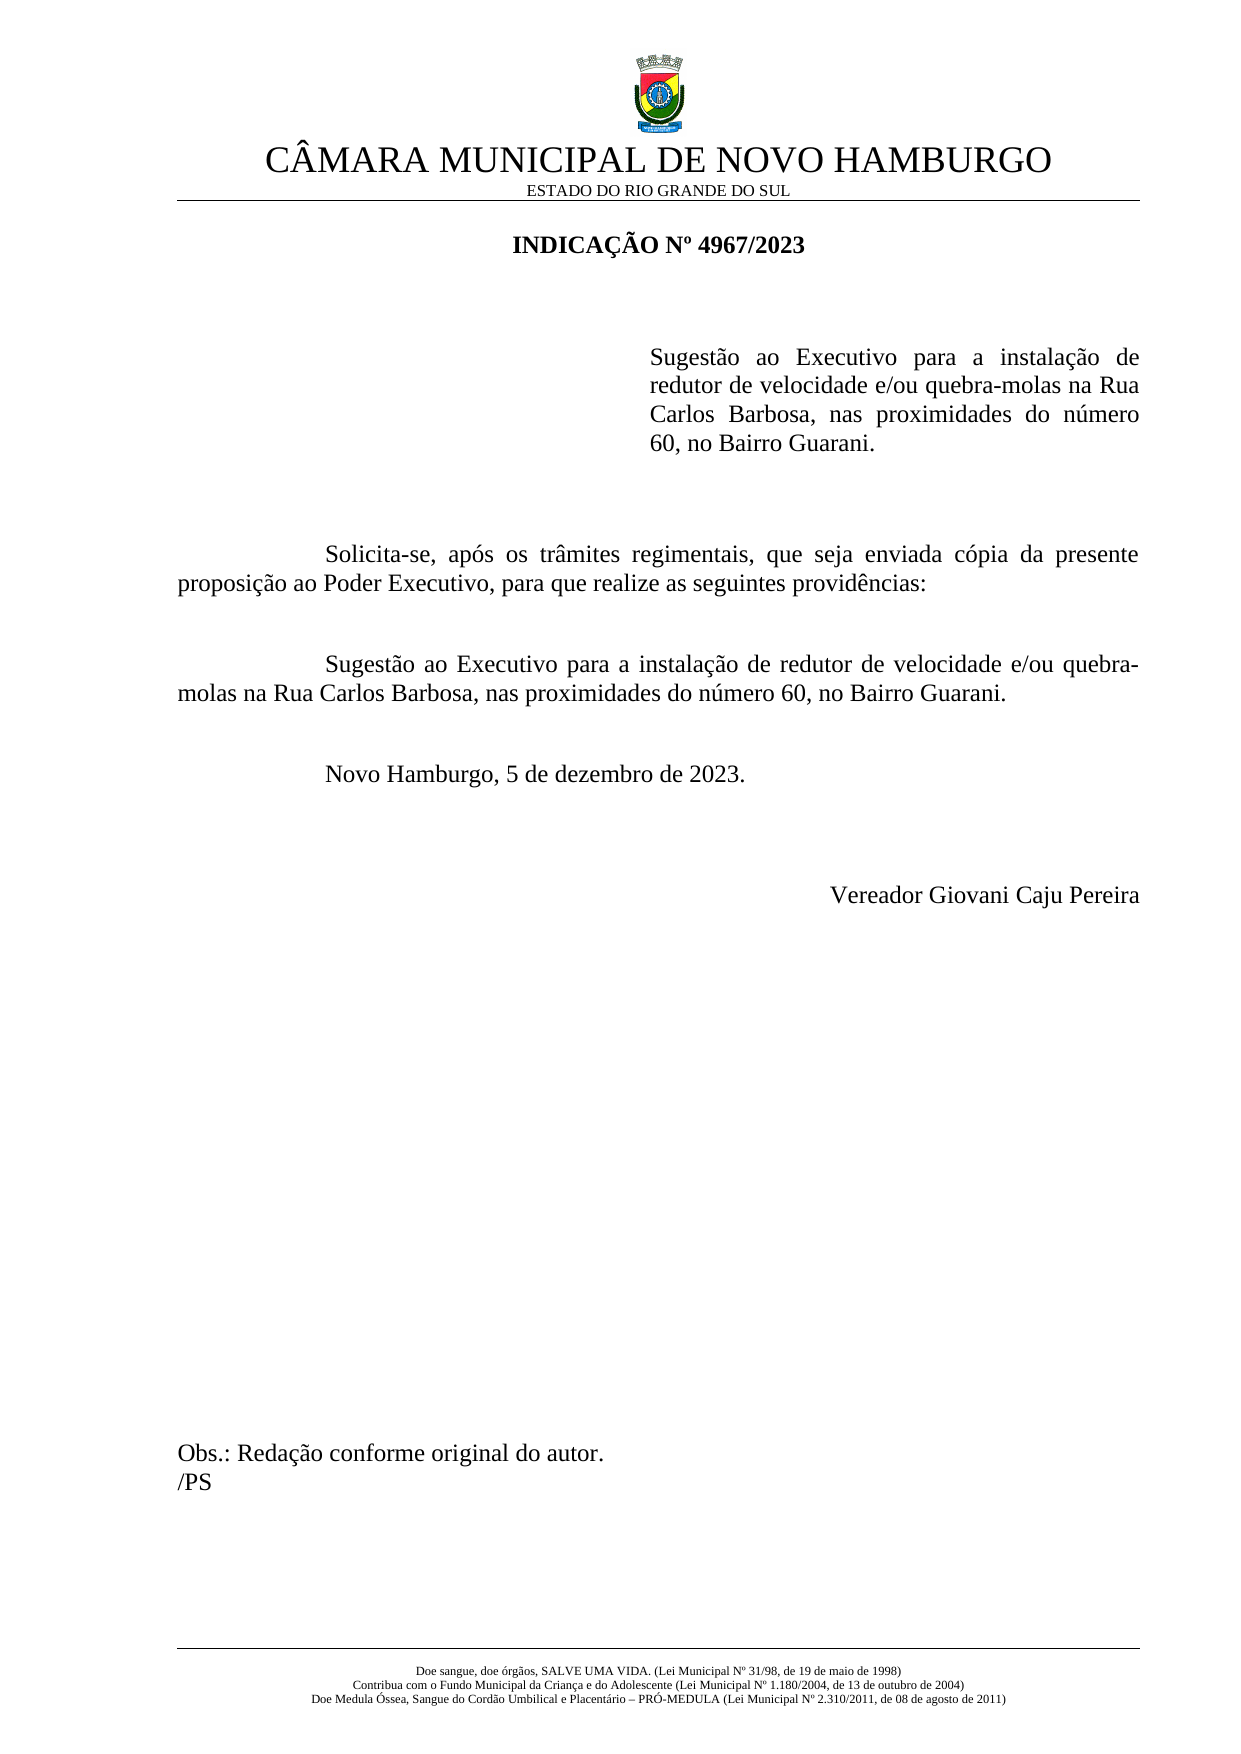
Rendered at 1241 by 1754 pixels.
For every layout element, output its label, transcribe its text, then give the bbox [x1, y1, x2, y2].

text Vereador Giovani Caju Pereira [177, 880, 1140, 909]
text Obs.: Redação conforme original do autor. [177, 1438, 1140, 1467]
picture [630, 48, 687, 137]
text Sugestão ao Executivo para a instalação de redutor de velocidade e/ou quebra-molas na Rua Carlos Barbosa, nas proximidades do número 60, no Bairro Guarani. [177, 649, 1140, 707]
text Novo Hamburgo, 5 de dezembro de 2023. [177, 759, 1140, 788]
text Sugestão ao Executivo para a instalação de redutor de velocidade e/ou quebra-molas na Rua Carlos Barbosa, nas proximidades do número 60, no Bairro Guarani. [649, 342, 1140, 457]
text INDICAÇÃO Nº 4967/2023 [177, 230, 1140, 259]
text /PS [177, 1467, 1140, 1496]
text Solicita-se, após os trâmites regimentais, que seja enviada cópia da presente proposição ao Poder Executivo, para que realize as seguintes providências: [177, 539, 1140, 597]
